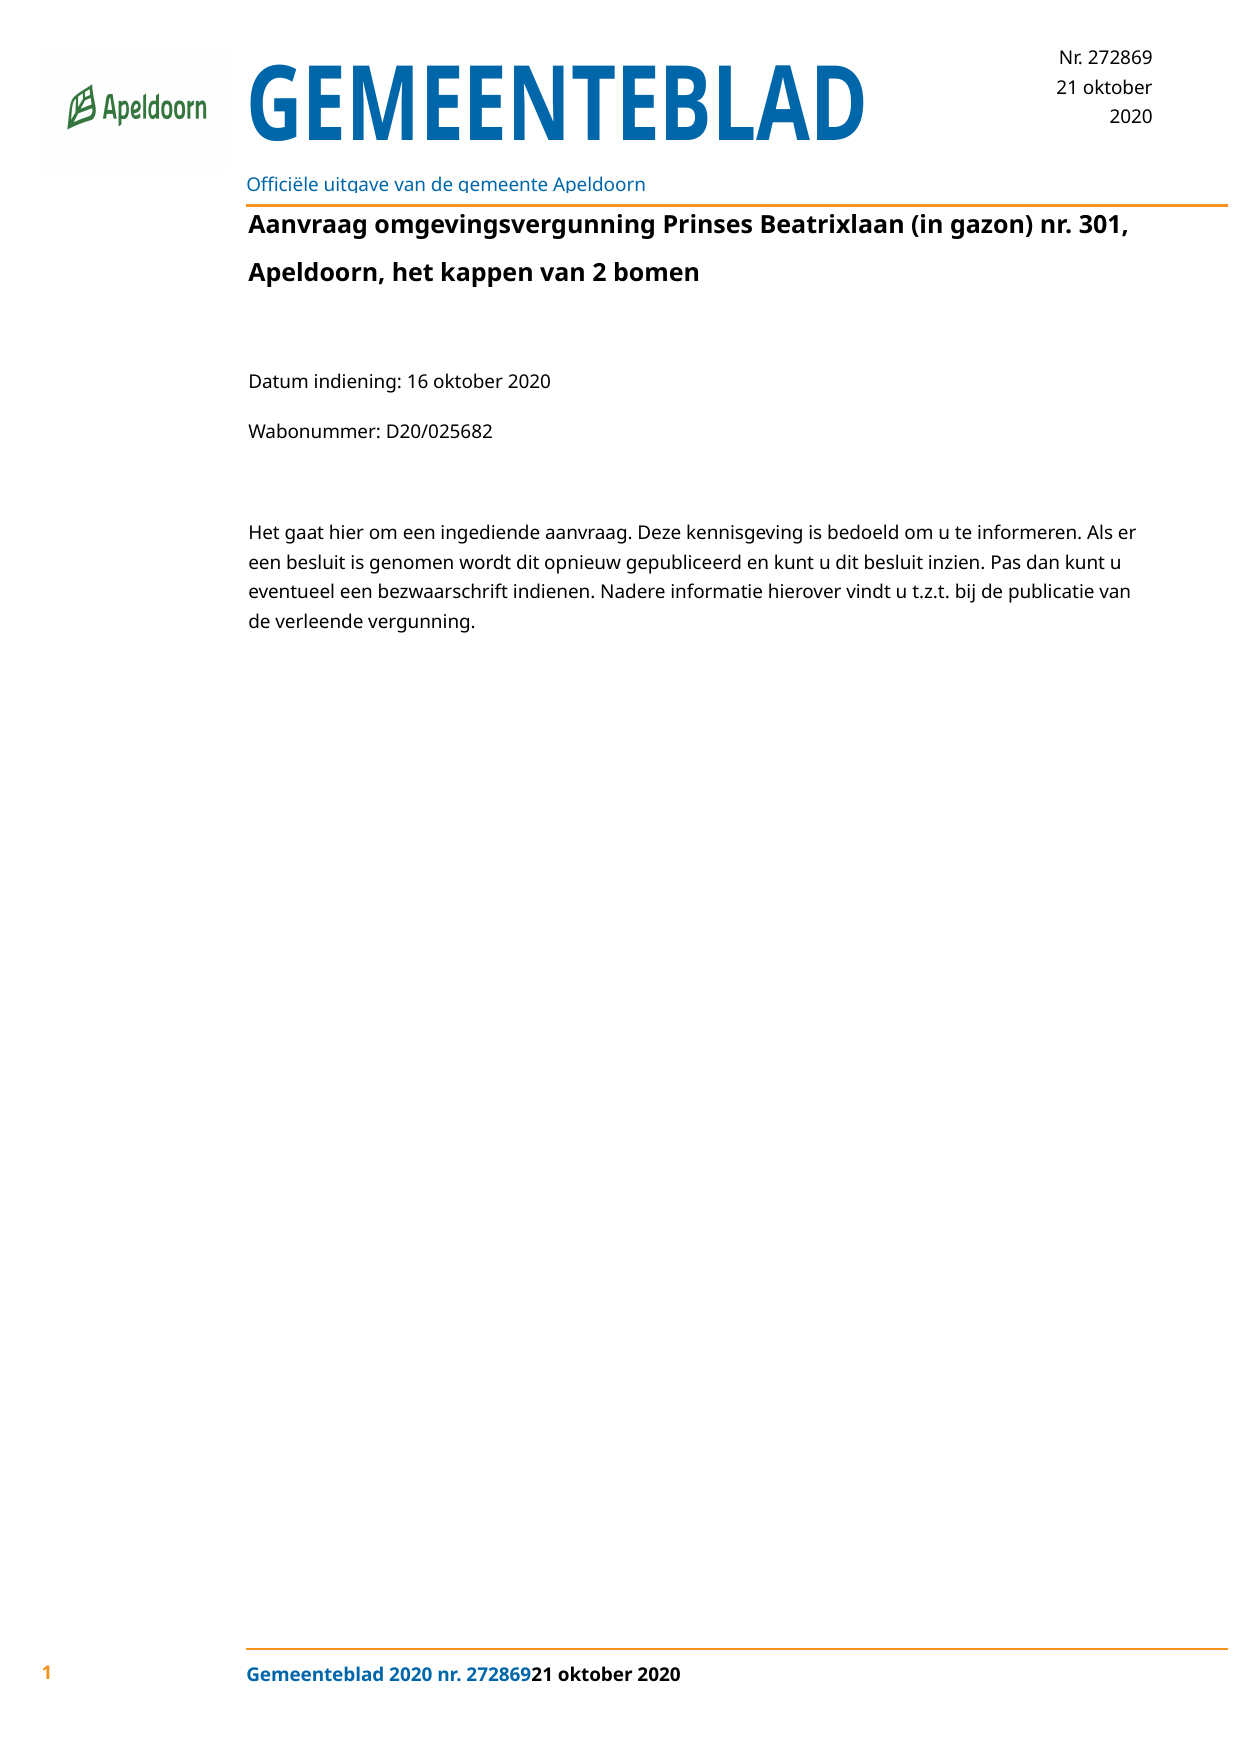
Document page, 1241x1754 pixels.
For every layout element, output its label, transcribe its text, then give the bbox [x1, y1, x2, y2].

text Aanvraag omgevingsvergunning Prinses Beatrixlaan (in gazon) nr. 301, Apeldoorn, het kappen van 2 bomen [248, 207, 1152, 288]
text Wabonummer: D20/025682 [248, 419, 1152, 444]
text Het gaat hier om een ingediende aanvraag. Deze kennisgeving is bedoeld om u te informeren. Als er een besluit is genomen wordt dit opnieuw gepubliceerd en kunt u dit besluit inzien. Pas dan kunt u eventueel een bezwaarschrift indienen. Nadere informatie hierover vindt u t.z.t. bij de publicatie van de verleende vergunning. [248, 519, 1152, 634]
text Datum indiening: 16 oktober 2020 [248, 368, 1152, 394]
picture [41, 47, 231, 172]
